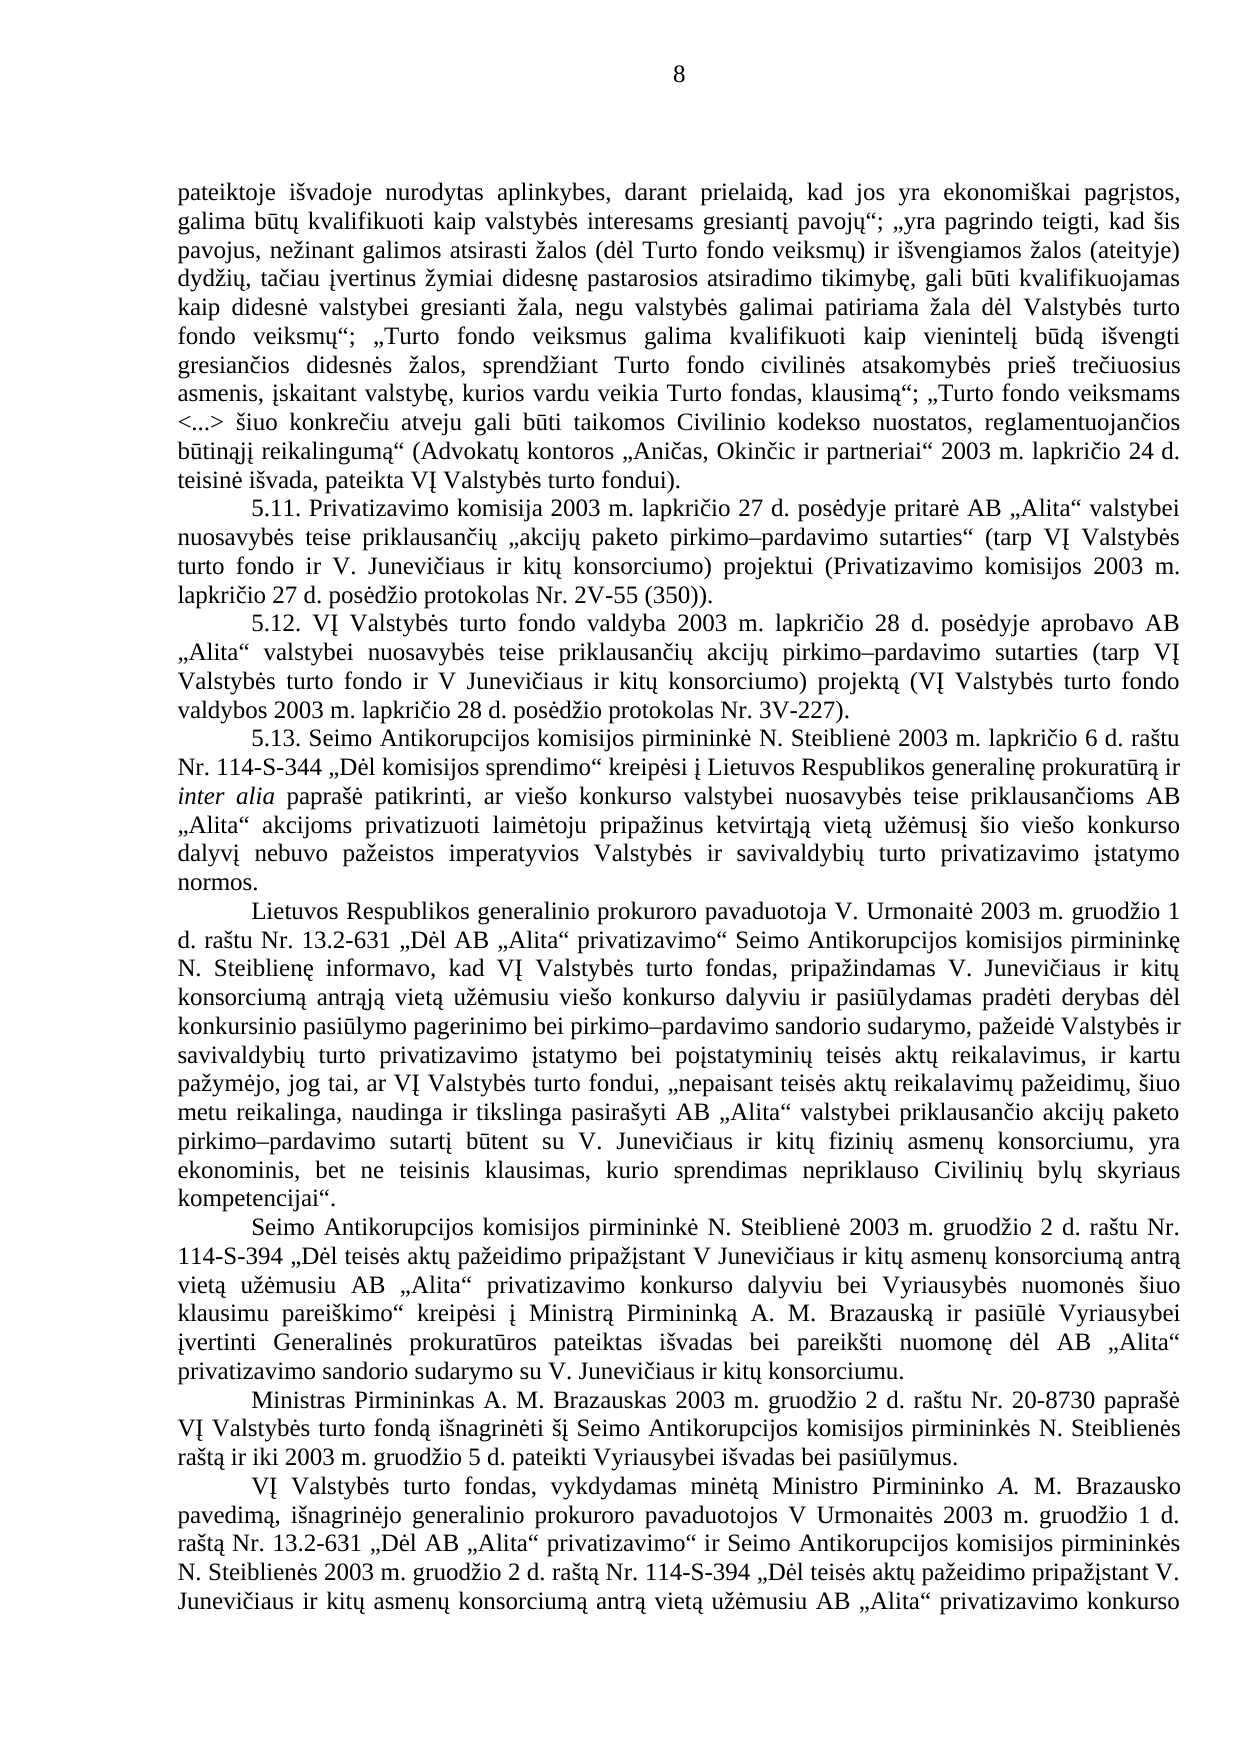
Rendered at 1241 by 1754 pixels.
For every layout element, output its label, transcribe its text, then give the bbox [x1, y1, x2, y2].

text 5.13. Seimo Antikorupcijos komisijos pirmininkė N. Steiblienė 2003 m. lapkričio 6 d. raštu Nr. 114-S-344 „Dėl komisijos sprendimo“ kreipėsi į Lietuvos Respublikos generalinę prokuratūrą ir inter alia paprašė patikrinti, ar viešo konkurso valstybei nuosavybės teise priklausančioms AB „Alita“ akcijoms privatizuoti laimėtoju pripažinus ketvirtąją vietą užėmusį šio viešo konkurso dalyvį nebuvo pažeistos imperatyvios Valstybės ir savivaldybių turto privatizavimo įstatymo normos. [177, 723, 1181, 896]
text Ministras Pirmininkas A. M. Brazauskas 2003 m. gruodžio 2 d. raštu Nr. 20-8730 paprašė VĮ Valstybės turto fondą išnagrinėti šį Seimo Antikorupcijos komisijos pirmininkės N. Steiblienės raštą ir iki 2003 m. gruodžio 5 d. pateikti Vyriausybei išvadas bei pasiūlymus. [177, 1385, 1181, 1471]
text Lietuvos Respublikos generalinio prokuroro pavaduotoja V. Urmonaitė 2003 m. gruodžio 1 d. raštu Nr. 13.2-631 „Dėl AB „Alita“ privatizavimo“ Seimo Antikorupcijos komisijos pirmininkę N. Steiblienę informavo, kad VĮ Valstybės turto fondas, pripažindamas V. Junevičiaus ir kitų konsorciumą antrąją vietą užėmusiu viešo konkurso dalyviu ir pasiūlydamas pradėti derybas dėl konkursinio pasiūlymo pagerinimo bei pirkimo–pardavimo sandorio sudarymo, pažeidė Valstybės ir savivaldybių turto privatizavimo įstatymo bei poįstatyminių teisės aktų reikalavimus, ir kartu pažymėjo, jog tai, ar VĮ Valstybės turto fondui, „nepaisant teisės aktų reikalavimų pažeidimų, šiuo metu reikalinga, naudinga ir tikslinga pasirašyti AB „Alita“ valstybei priklausančio akcijų paketo pirkimo–pardavimo sutartį būtent su V. Junevičiaus ir kitų fizinių asmenų konsorciumu, yra ekonominis, bet ne teisinis klausimas, kurio sprendimas nepriklauso Civilinių bylų skyriaus kompetencijai“. [177, 896, 1181, 1212]
text VĮ Valstybės turto fondas, vykdydamas minėtą Ministro Pirmininko A. M. Brazausko pavedimą, išnagrinėjo generalinio prokuroro pavaduotojos V Urmonaitės 2003 m. gruodžio 1 d. raštą Nr. 13.2-631 „Dėl AB „Alita“ privatizavimo“ ir Seimo Antikorupcijos komisijos pirmininkės N. Steiblienės 2003 m. gruodžio 2 d. raštą Nr. 114-S-394 „Dėl teisės aktų pažeidimo pripažįstant V. Junevičiaus ir kitų asmenų konsorciumą antrą vietą užėmusiu AB „Alita“ privatizavimo konkurso [177, 1471, 1181, 1615]
text pateiktoje išvadoje nurodytas aplinkybes, darant prielaidą, kad jos yra ekonomiškai pagrįstos, galima būtų kvalifikuoti kaip valstybės interesams gresiantį pavojų“; „yra pagrindo teigti, kad šis pavojus, nežinant galimos atsirasti žalos (dėl Turto fondo veiksmų) ir išvengiamos žalos (ateityje) dydžių, tačiau įvertinus žymiai didesnę pastarosios atsiradimo tikimybę, gali būti kvalifikuojamas kaip didesnė valstybei gresianti žala, negu valstybės galimai patiriama žala dėl Valstybės turto fondo veiksmų“; „Turto fondo veiksmus galima kvalifikuoti kaip vienintelį būdą išvengti gresiančios didesnės žalos, sprendžiant Turto fondo civilinės atsakomybės prieš trečiuosius asmenis, įskaitant valstybę, kurios vardu veikia Turto fondas, klausimą“; „Turto fondo veiksmams <...> šiuo konkrečiu atveju gali būti taikomos Civilinio kodekso nuostatos, reglamentuojančios būtinąjį reikalingumą“ (Advokatų kontoros „Aničas, Okinčic ir partneriai“ 2003 m. lapkričio 24 d. teisinė išvada, pateikta VĮ Valstybės turto fondui). [177, 177, 1181, 493]
text 5.11. Privatizavimo komisija 2003 m. lapkričio 27 d. posėdyje pritarė AB „Alita“ valstybei nuosavybės teise priklausančių „akcijų paketo pirkimo–pardavimo sutarties“ (tarp VĮ Valstybės turto fondo ir V. Junevičiaus ir kitų konsorciumo) projektui (Privatizavimo komisijos 2003 m. lapkričio 27 d. posėdžio protokolas Nr. 2V-55 (350)). [177, 493, 1181, 608]
text Seimo Antikorupcijos komisijos pirmininkė N. Steiblienė 2003 m. gruodžio 2 d. raštu Nr. 114-S-394 „Dėl teisės aktų pažeidimo pripažįstant V Junevičiaus ir kitų asmenų konsorciumą antrą vietą užėmusiu AB „Alita“ privatizavimo konkurso dalyviu bei Vyriausybės nuomonės šiuo klausimu pareiškimo“ kreipėsi į Ministrą Pirmininką A. M. Brazauską ir pasiūlė Vyriausybei įvertinti Generalinės prokuratūros pateiktas išvadas bei pareikšti nuomonę dėl AB „Alita“ privatizavimo sandorio sudarymo su V. Junevičiaus ir kitų konsorciumu. [177, 1212, 1181, 1385]
text 5.12. VĮ Valstybės turto fondo valdyba 2003 m. lapkričio 28 d. posėdyje aprobavo AB „Alita“ valstybei nuosavybės teise priklausančių akcijų pirkimo–pardavimo sutarties (tarp VĮ Valstybės turto fondo ir V Junevičiaus ir kitų konsorciumo) projektą (VĮ Valstybės turto fondo valdybos 2003 m. lapkričio 28 d. posėdžio protokolas Nr. 3V-227). [177, 608, 1181, 723]
